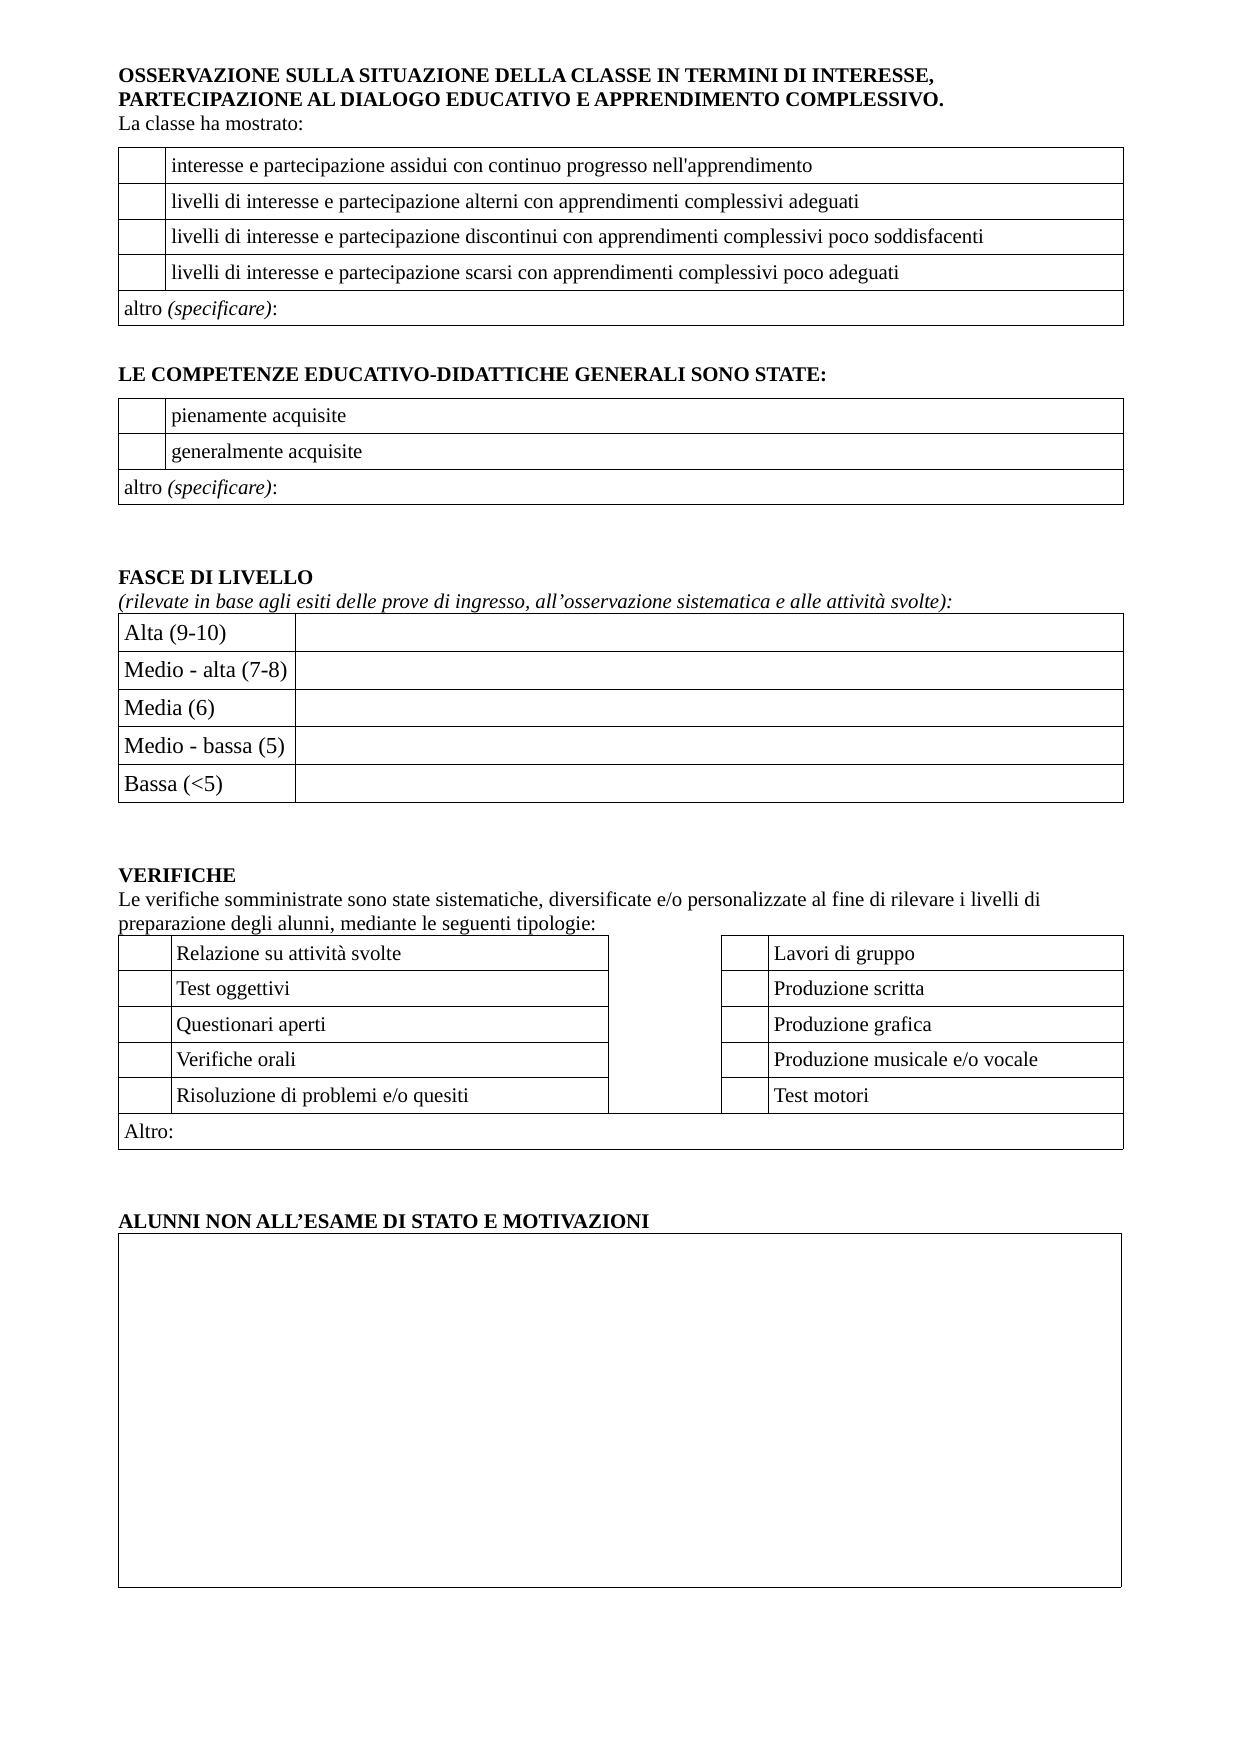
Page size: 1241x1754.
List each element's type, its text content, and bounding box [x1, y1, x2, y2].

table_header Alta (9-10) [119, 614, 295, 651]
table_header Lavori di gruppo [769, 936, 1123, 970]
table_cell Bassa (<5) [119, 765, 295, 802]
table_header [296, 614, 1123, 651]
table_header [609, 935, 721, 970]
table_cell Test motori [769, 1078, 1123, 1113]
table_cell [722, 1043, 768, 1077]
table_cell [722, 1007, 768, 1042]
text ALUNNI NON ALL’ESAME DI STATO E MOTIVAZIONI [118, 1209, 1123, 1233]
table_cell Medio - bassa (5) [119, 727, 295, 764]
table_cell livelli di interesse e partecipazione scarsi con apprendimenti complessivi poco adeguati [166, 255, 1123, 290]
table_cell [119, 1007, 171, 1042]
text La classe ha mostrato: [118, 111, 1123, 135]
table_cell [119, 1078, 171, 1113]
text OSSERVAZIONE SULLA SITUAZIONE DELLA CLASSE IN TERMINI DI INTERESSE, PARTECIPAZIONE AL DIALOGO EDUCATIVO E APPRENDIMENTO COMPLESSIVO. [118, 63, 1123, 111]
table_cell altro (specificare): [119, 291, 1123, 325]
table_cell [609, 1006, 721, 1042]
text Le verifiche somministrate sono state sistematiche, diversificate e/o personalizzate al fine di rilevare i livelli di preparazione degli alunni, mediante le seguenti tipologie: [118, 887, 1123, 935]
table_cell livelli di interesse e partecipazione discontinui con apprendimenti complessivi poco soddisfacenti [166, 220, 1123, 254]
table_cell [609, 970, 721, 1006]
table_cell livelli di interesse e partecipazione alterni con apprendimenti complessivi adeguati [166, 184, 1123, 218]
table_cell Altro: [119, 1114, 1123, 1148]
table_cell [119, 971, 171, 1006]
table_cell [119, 434, 165, 469]
table_header pienamente acquisite [166, 399, 1123, 433]
text VERIFICHE [118, 862, 1123, 887]
text (rilevate in base agli esiti delle prove di ingresso, all’osservazione sistematica e alle attività svolte): [118, 589, 1123, 613]
table_cell altro (specificare): [119, 470, 1123, 504]
table_cell Risoluzione di problemi e/o quesiti [172, 1078, 608, 1113]
table_cell [119, 184, 165, 218]
table_cell [609, 1077, 721, 1113]
table_cell Medio - alta (7-8) [119, 652, 295, 688]
table_cell Produzione scritta [769, 971, 1123, 1006]
table_cell Produzione grafica [769, 1007, 1123, 1042]
table_header [119, 148, 165, 183]
table_cell generalmente acquisite [166, 434, 1123, 469]
table_cell [119, 1043, 171, 1077]
table_header Relazione su attività svolte [172, 936, 608, 970]
table_header [119, 399, 165, 433]
table_cell [119, 220, 165, 254]
table_cell Test oggettivi [172, 971, 608, 1006]
table_cell [296, 690, 1123, 726]
table_cell [296, 652, 1123, 688]
table_cell Questionari aperti [172, 1007, 608, 1042]
text FASCE DI LIVELLO [118, 564, 1123, 589]
table_cell Produzione musicale e/o vocale [769, 1043, 1123, 1077]
table_cell Media (6) [119, 690, 295, 726]
table_cell [119, 255, 165, 290]
table_header [119, 936, 171, 970]
table_cell [722, 1078, 768, 1113]
table_header [722, 936, 768, 970]
table_cell Verifiche orali [172, 1043, 608, 1077]
table_cell [609, 1042, 721, 1077]
table_cell [296, 765, 1123, 802]
text LE COMPETENZE EDUCATIVO-DIDATTICHE GENERALI SONO STATE: [118, 361, 1123, 386]
table_cell [296, 727, 1123, 764]
table_cell [722, 971, 768, 1006]
table_header interesse e partecipazione assidui con continuo progresso nell'apprendimento [166, 148, 1123, 183]
